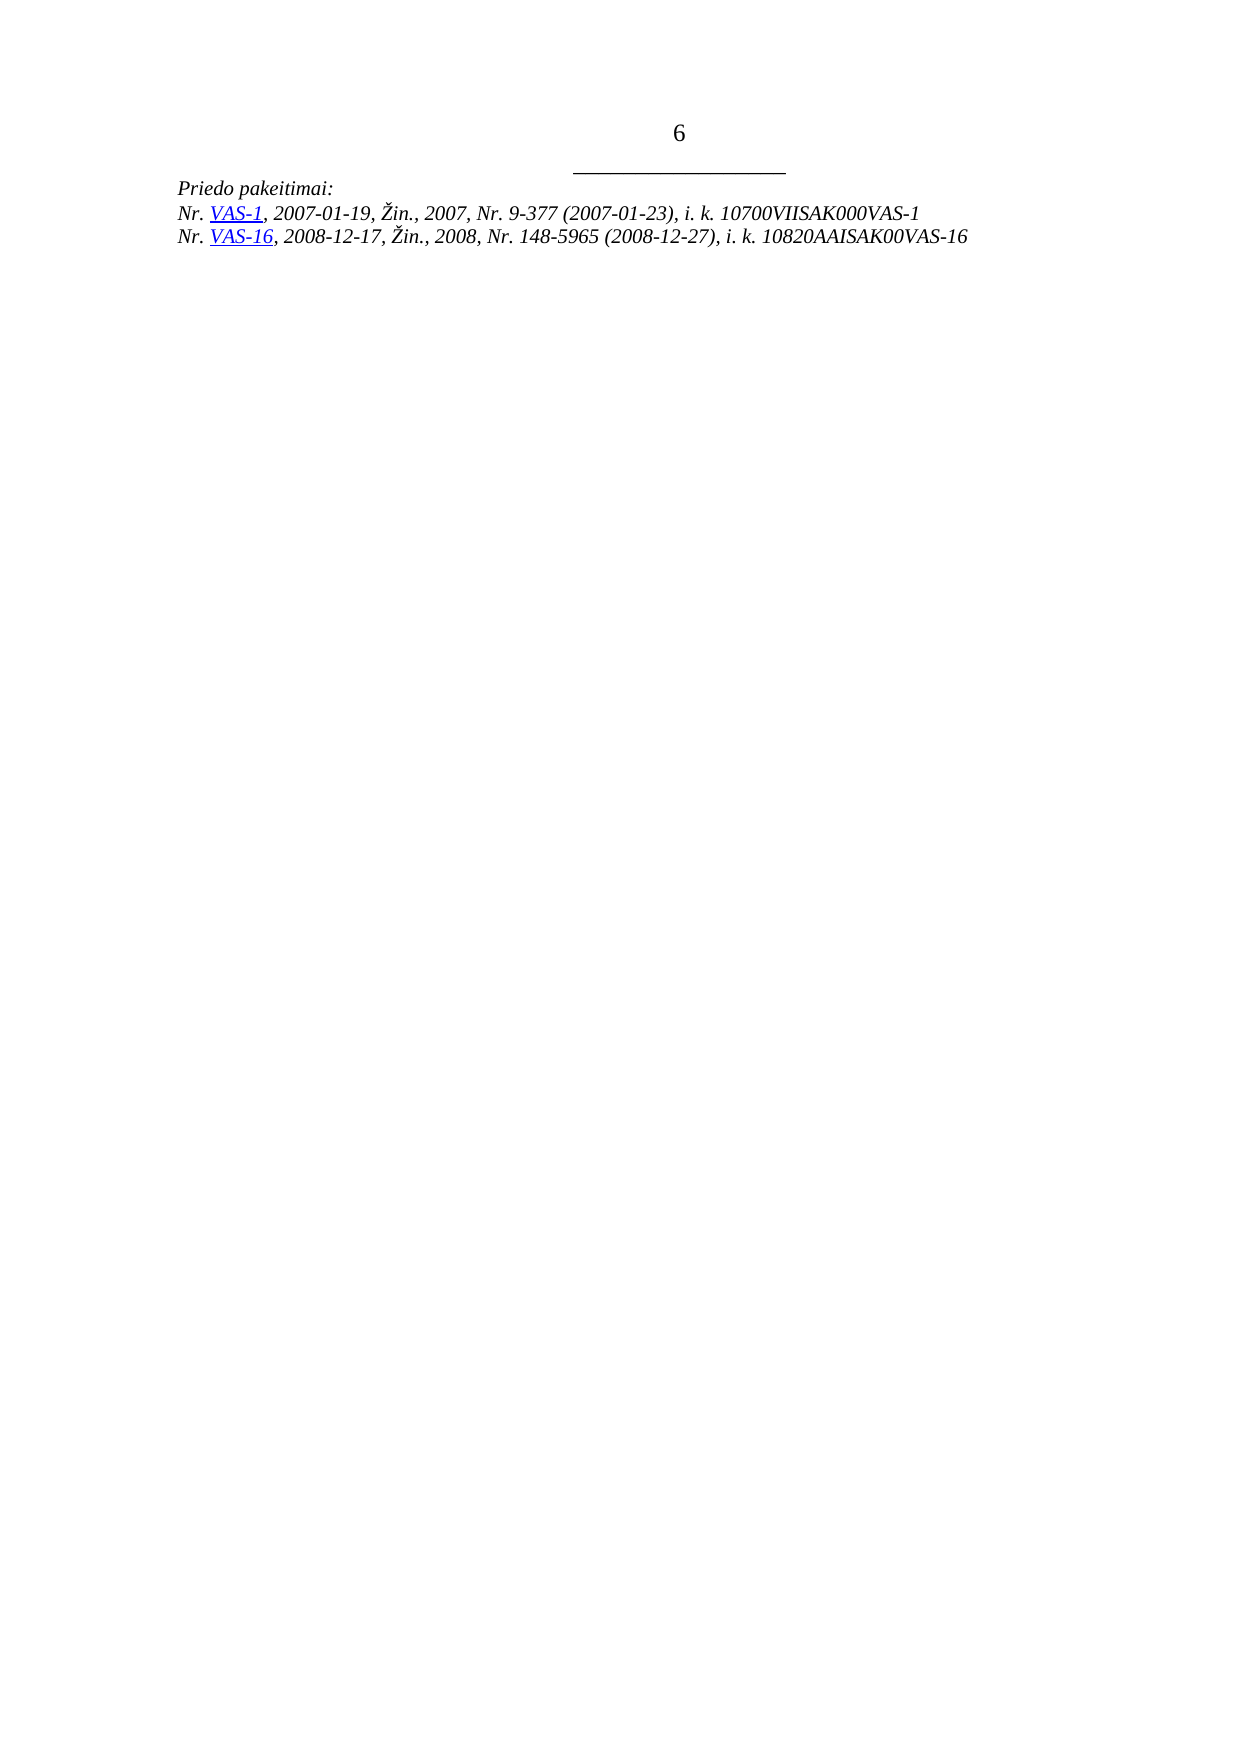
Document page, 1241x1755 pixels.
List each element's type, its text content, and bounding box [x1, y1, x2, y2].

text Nr. VAS-16, 2008-12-17, Žin., 2008, Nr. 148-5965 (2008-12-27), i. k. 10820AAISAK00VAS-16 [177, 224, 1181, 248]
text _________________ [177, 148, 1181, 176]
text Nr. VAS-1, 2007-01-19, Žin., 2007, Nr. 9-377 (2007-01-23), i. k. 10700VIISAK000VAS-1 [177, 200, 1181, 224]
text Priedo pakeitimai: [177, 176, 1181, 200]
